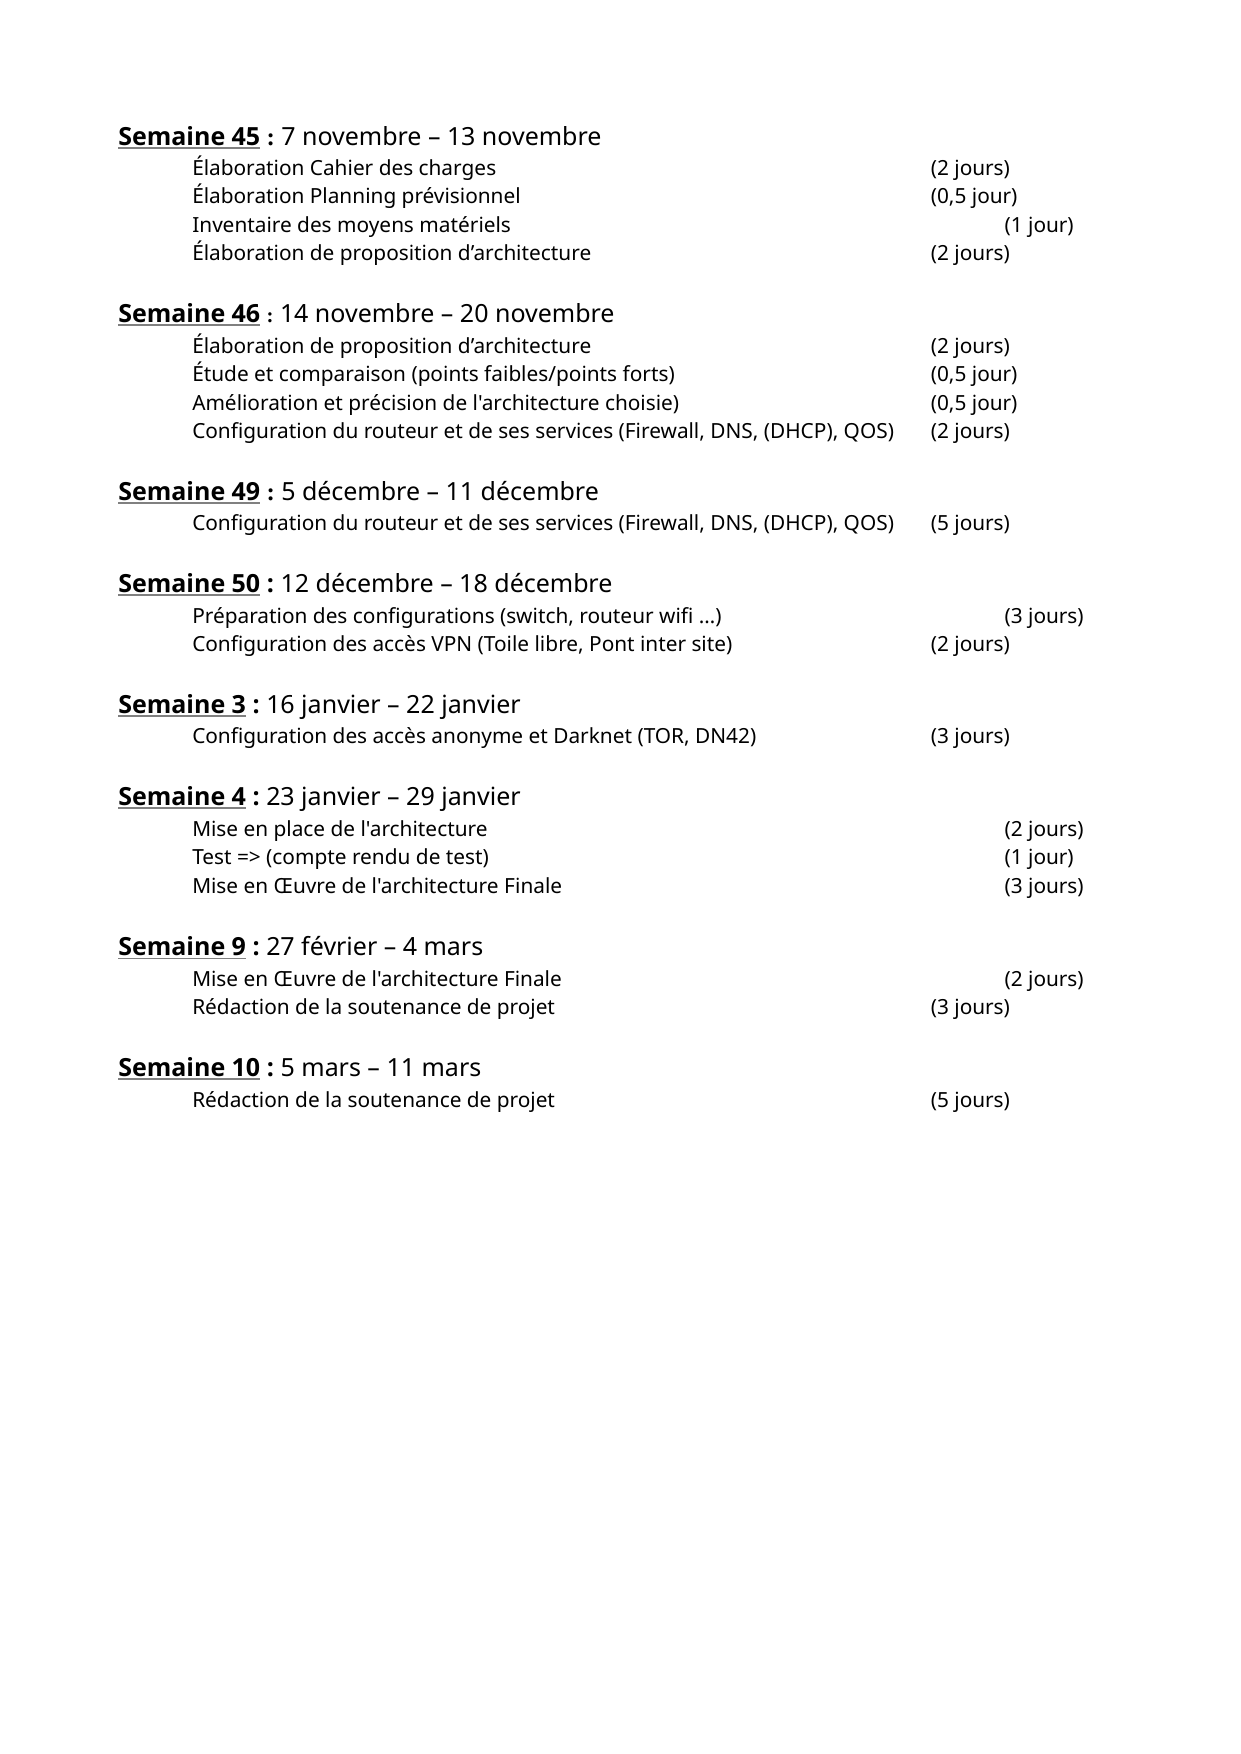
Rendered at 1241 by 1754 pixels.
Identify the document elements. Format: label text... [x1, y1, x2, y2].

text Configuration du routeur et de ses services (Firewall, DNS, (DHCP), QOS) (5 jours) [118, 507, 1122, 537]
text Test => (compte rendu de test) (1 jour) [118, 842, 1122, 871]
text Rédaction de la soutenance de projet (5 jours) [118, 1084, 1122, 1113]
text Semaine 46 : 14 novembre – 20 novembre [118, 296, 1122, 330]
text Mise en Œuvre de l'architecture Finale (2 jours) [118, 963, 1122, 992]
text Semaine 3 : 16 janvier – 22 janvier [118, 686, 1122, 720]
text Inventaire des moyens matériels (1 jour) [118, 210, 1122, 238]
text Semaine 45 : 7 novembre – 13 novembre [118, 118, 1122, 152]
text Configuration des accès VPN (Toile libre, Pont inter site) (2 jours) [118, 629, 1122, 658]
text Préparation des configurations (switch, routeur wifi …) (3 jours) [118, 600, 1122, 629]
text Étude et comparaison (points faibles/points forts) (0,5 jour) [118, 359, 1122, 388]
text Semaine 50 : 12 décembre – 18 décembre [118, 566, 1122, 600]
text Rédaction de la soutenance de projet (3 jours) [118, 992, 1122, 1021]
text Semaine 9 : 27 février – 4 mars [118, 929, 1122, 963]
text Élaboration de proposition d’architecture (2 jours) [118, 330, 1122, 359]
text Amélioration et précision de l'architecture choisie) (0,5 jour) [118, 388, 1122, 416]
text Semaine 49 : 5 décembre – 11 décembre [118, 473, 1122, 507]
text Mise en place de l'architecture (2 jours) [118, 813, 1122, 842]
text Configuration des accès anonyme et Darknet (TOR, DN42) (3 jours) [118, 720, 1122, 750]
text Configuration du routeur et de ses services (Firewall, DNS, (DHCP), QOS) (2 jours) [118, 416, 1122, 444]
text Élaboration de proposition d’architecture (2 jours) [118, 238, 1122, 267]
text Semaine 10 : 5 mars – 11 mars [118, 1049, 1122, 1084]
text Mise en Œuvre de l'architecture Finale (3 jours) [118, 871, 1122, 900]
text Élaboration Planning prévisionnel (0,5 jour) [118, 182, 1122, 210]
text Semaine 4 : 23 janvier – 29 janvier [118, 779, 1122, 813]
text Élaboration Cahier des charges (2 jours) [118, 152, 1122, 182]
